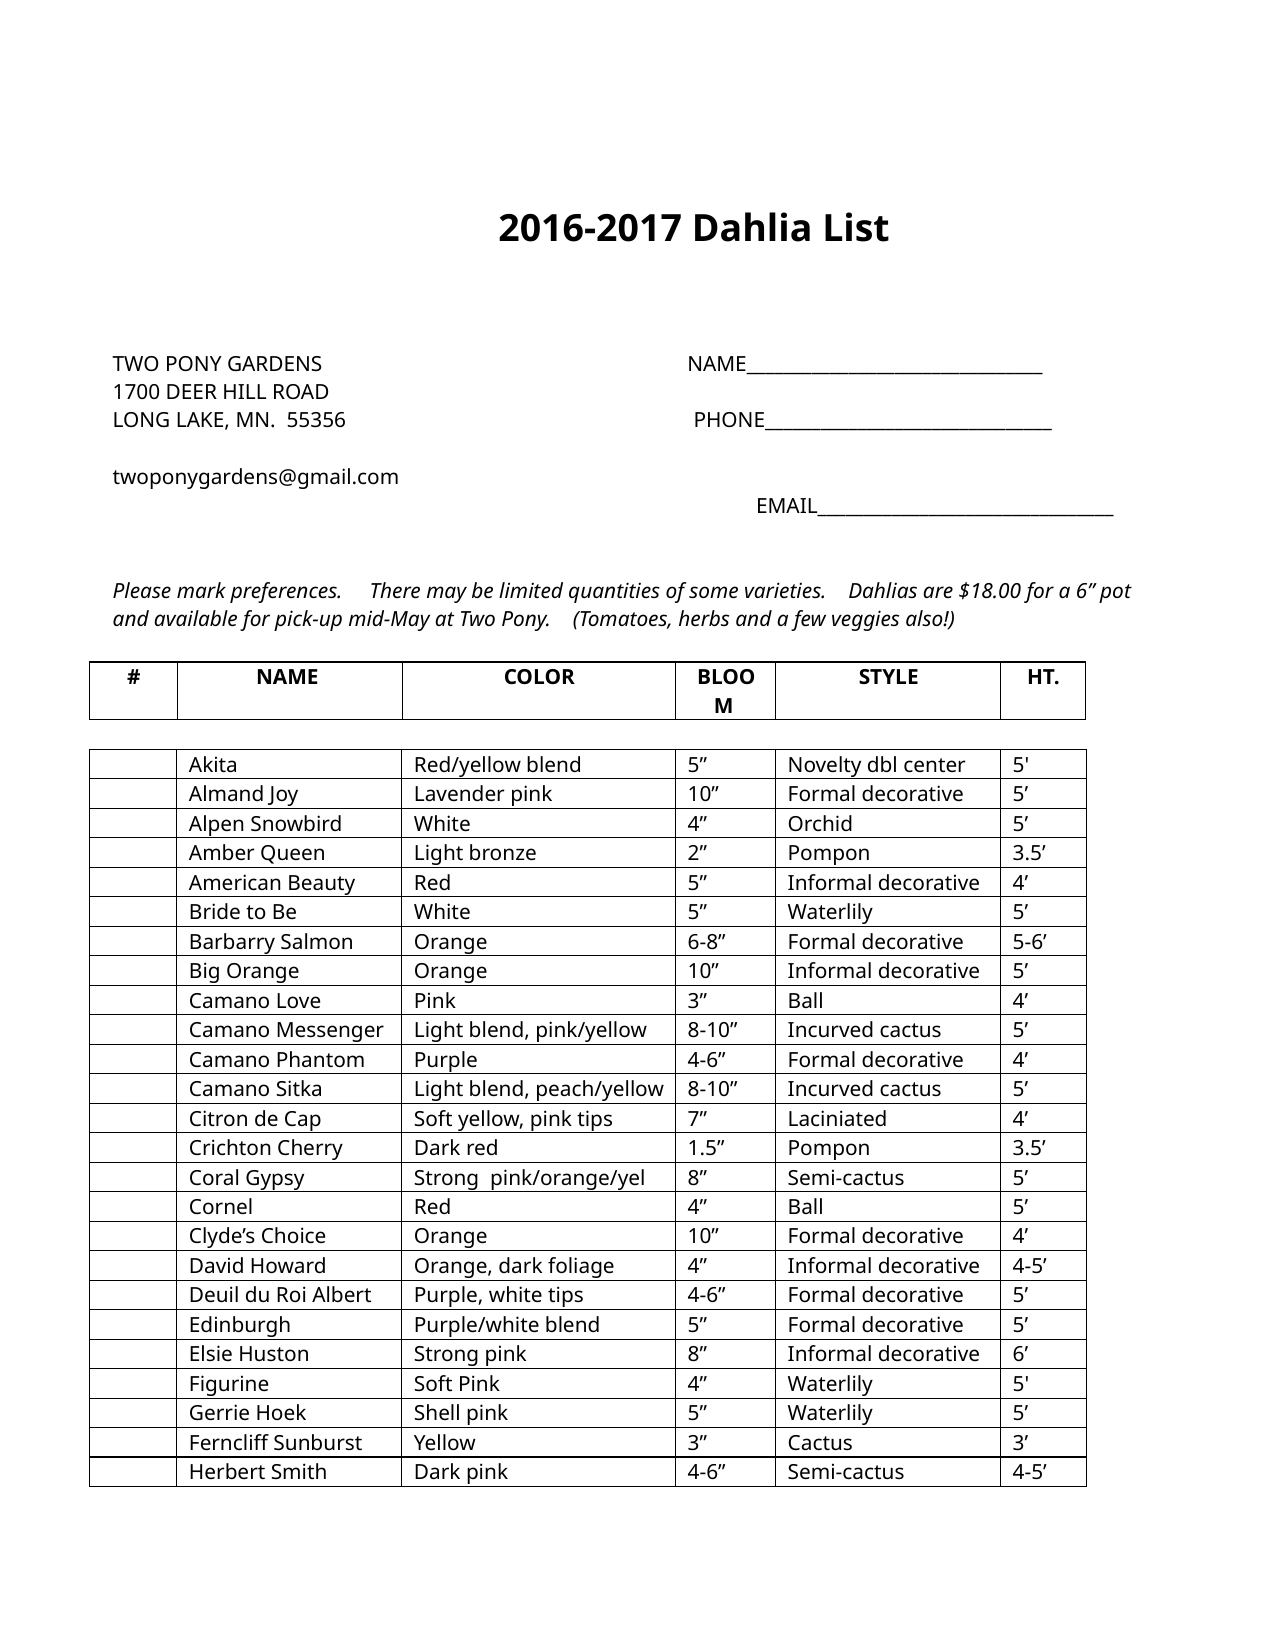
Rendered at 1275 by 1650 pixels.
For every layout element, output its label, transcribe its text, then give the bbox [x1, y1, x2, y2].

table_cell Elsie Huston [177, 1340, 401, 1368]
table_cell 10” [676, 1222, 775, 1250]
table_cell 3” [676, 986, 775, 1014]
table_cell [90, 779, 176, 808]
table_cell Cornel [177, 1192, 401, 1221]
table_cell [90, 1222, 176, 1250]
table_cell 5' [1001, 1369, 1086, 1397]
table_cell [90, 1192, 176, 1221]
table_cell 4-5’ [1001, 1251, 1086, 1279]
table_header # [90, 663, 177, 719]
table_cell 4-6” [676, 1045, 775, 1073]
table_cell Pompon [776, 1133, 1000, 1162]
table_cell Ball [776, 1192, 1000, 1221]
table_cell Incurved cactus [776, 1015, 1000, 1044]
table_cell Bride to Be [177, 897, 401, 926]
table_cell Pink [402, 986, 675, 1014]
table_cell Informal decorative [776, 1340, 1000, 1368]
table_cell Cactus [776, 1428, 1000, 1456]
table_cell David Howard [177, 1251, 401, 1279]
table_cell Crichton Cherry [177, 1133, 401, 1162]
table_cell 5’ [1001, 1281, 1086, 1309]
table_cell Ball [776, 986, 1000, 1014]
table_cell Camano Love [177, 986, 401, 1014]
table_cell American Beauty [177, 868, 401, 896]
table_cell [90, 986, 176, 1014]
table_cell Soft yellow, pink tips [402, 1104, 675, 1132]
table_cell Shell pink [402, 1399, 675, 1427]
table_cell Herbert Smith [177, 1458, 401, 1486]
table_cell 7” [676, 1104, 775, 1132]
table_cell Figurine [177, 1369, 401, 1397]
table_header Akita [177, 750, 401, 778]
table_cell 5’ [1001, 897, 1086, 926]
table_cell 5” [676, 1310, 775, 1338]
table_header 5' [1001, 750, 1086, 778]
table_cell Formal decorative [776, 1281, 1000, 1309]
table_cell Gerrie Hoek [177, 1399, 401, 1427]
table_cell 4’ [1001, 1104, 1086, 1132]
table_cell Formal decorative [776, 1310, 1000, 1338]
table_cell White [402, 809, 675, 837]
text EMAIL________________________________ [112, 491, 1162, 519]
table_cell [90, 1458, 176, 1486]
table_header Red/yellow blend [402, 750, 675, 778]
table_header NAME [178, 663, 402, 719]
table_cell 3.5’ [1001, 1133, 1086, 1162]
text Please mark preferences. There may be limited quantities of some varieties. Dahlias are $18.00 for a 6” pot and available for pick-up mid-May at Two Pony. (Tomatoes, herbs and a few veggies also!) [112, 576, 1162, 633]
table_cell Citron de Cap [177, 1104, 401, 1132]
table_cell 5’ [1001, 1163, 1086, 1191]
table_cell 4” [676, 1251, 775, 1279]
table_cell 5-6’ [1001, 927, 1086, 955]
table_cell 8” [676, 1163, 775, 1191]
table_cell White [402, 897, 675, 926]
table_cell 8-10” [676, 1015, 775, 1044]
table_cell Semi-cactus [776, 1163, 1000, 1191]
table_cell 1.5” [676, 1133, 775, 1162]
table_cell 5’ [1001, 956, 1086, 985]
table_cell [90, 897, 176, 926]
table_cell Amber Queen [177, 838, 401, 867]
table_cell 4’ [1001, 1045, 1086, 1073]
table_cell 4” [676, 1192, 775, 1221]
table_cell [90, 838, 176, 867]
table_cell Light bronze [402, 838, 675, 867]
table_cell 6-8” [676, 927, 775, 955]
table_cell Ferncliff Sunburst [177, 1428, 401, 1456]
table_cell Soft Pink [402, 1369, 675, 1397]
table_cell Camano Phantom [177, 1045, 401, 1073]
table_cell [90, 1340, 176, 1368]
table_cell Purple, white tips [402, 1281, 675, 1309]
table_cell Informal decorative [776, 868, 1000, 896]
table_cell Pompon [776, 838, 1000, 867]
table_cell Strong pink [402, 1340, 675, 1368]
table_cell Orange, dark foliage [402, 1251, 675, 1279]
table_cell Informal decorative [776, 1251, 1000, 1279]
table_cell Informal decorative [776, 956, 1000, 985]
table_cell Waterlily [776, 897, 1000, 926]
table_cell [90, 1281, 176, 1309]
table_cell 5’ [1001, 809, 1086, 837]
table_cell [90, 1369, 176, 1397]
table_cell Strong pink/orange/yel [402, 1163, 675, 1191]
table_cell 5’ [1001, 779, 1086, 808]
table_cell [90, 927, 176, 955]
table_cell [90, 868, 176, 896]
table_cell Formal decorative [776, 779, 1000, 808]
table_cell Alpen Snowbird [177, 809, 401, 837]
table_cell Orange [402, 1222, 675, 1250]
table_header HT. [1001, 663, 1085, 719]
table_cell Incurved cactus [776, 1074, 1000, 1103]
table_cell Dark pink [402, 1458, 675, 1486]
table_cell 4-6” [676, 1281, 775, 1309]
table_cell [90, 1310, 176, 1338]
table_cell Semi-cactus [776, 1458, 1000, 1486]
table_cell Lavender pink [402, 779, 675, 808]
table_cell 4’ [1001, 868, 1086, 896]
table_cell [90, 1163, 176, 1191]
table_cell [90, 1045, 176, 1073]
table_cell Formal decorative [776, 1222, 1000, 1250]
table_cell Purple/white blend [402, 1310, 675, 1338]
table_cell Camano Messenger [177, 1015, 401, 1044]
table_cell 5’ [1001, 1015, 1086, 1044]
text 1700 DEER HILL ROAD [112, 377, 1162, 406]
text 2016-2017 Dahlia List [112, 201, 1275, 252]
table_cell Clyde’s Choice [177, 1222, 401, 1250]
table_cell 4-5’ [1001, 1458, 1086, 1486]
table_cell [90, 1104, 176, 1132]
table_cell 5’ [1001, 1192, 1086, 1221]
table_header STYLE [776, 663, 1000, 719]
table_cell 8-10” [676, 1074, 775, 1103]
table_cell 4” [676, 809, 775, 837]
table_cell [90, 1074, 176, 1103]
table_cell Light blend, pink/yellow [402, 1015, 675, 1044]
table_header COLOR [403, 663, 675, 719]
table_cell Orange [402, 927, 675, 955]
table_cell 4’ [1001, 1222, 1086, 1250]
table_cell [90, 809, 176, 837]
table_cell [90, 1428, 176, 1456]
table_cell Dark red [402, 1133, 675, 1162]
table_cell Barbarry Salmon [177, 927, 401, 955]
table_cell 8” [676, 1340, 775, 1368]
table_cell Deuil du Roi Albert [177, 1281, 401, 1309]
table_cell 5’ [1001, 1399, 1086, 1427]
table_header 5” [676, 750, 775, 778]
table_cell [90, 956, 176, 985]
table_cell 3’ [1001, 1428, 1086, 1456]
table_cell 5” [676, 1399, 775, 1427]
table_cell Formal decorative [776, 1045, 1000, 1073]
table_cell Orange [402, 956, 675, 985]
table_cell 3.5’ [1001, 838, 1086, 867]
table_header Novelty dbl center [776, 750, 1000, 778]
table_header BLOOM [676, 663, 775, 719]
table_cell Waterlily [776, 1399, 1000, 1427]
table_header [90, 750, 176, 778]
table_cell Yellow [402, 1428, 675, 1456]
table_cell 5’ [1001, 1310, 1086, 1338]
table_cell Coral Gypsy [177, 1163, 401, 1191]
table_cell 5” [676, 897, 775, 926]
table_cell Waterlily [776, 1369, 1000, 1397]
table_cell [90, 1015, 176, 1044]
table_cell 6’ [1001, 1340, 1086, 1368]
table_cell 3” [676, 1428, 775, 1456]
table_cell 4” [676, 1369, 775, 1397]
table_cell Red [402, 868, 675, 896]
table_cell 5’ [1001, 1074, 1086, 1103]
table_cell Red [402, 1192, 675, 1221]
table_cell 10” [676, 956, 775, 985]
table_cell [90, 1133, 176, 1162]
table_cell Edinburgh [177, 1310, 401, 1338]
table_cell 4’ [1001, 986, 1086, 1014]
table_cell Almand Joy [177, 779, 401, 808]
text twoponygardens@gmail.com [112, 462, 1162, 491]
table_cell 10” [676, 779, 775, 808]
text TWO PONY GARDENS NAME________________________________ [112, 349, 1162, 377]
table_cell Big Orange [177, 956, 401, 985]
table_cell [90, 1251, 176, 1279]
table_cell Orchid [776, 809, 1000, 837]
table_cell Formal decorative [776, 927, 1000, 955]
table_cell Purple [402, 1045, 675, 1073]
table_cell Camano Sitka [177, 1074, 401, 1103]
text LONG LAKE, MN. 55356 PHONE_______________________________ [112, 406, 1162, 462]
table_cell [90, 1399, 176, 1427]
table_cell Laciniated [776, 1104, 1000, 1132]
table_cell 4-6” [676, 1458, 775, 1486]
table_cell 5” [676, 868, 775, 896]
table_cell Light blend, peach/yellow [402, 1074, 675, 1103]
table_cell 2” [676, 838, 775, 867]
